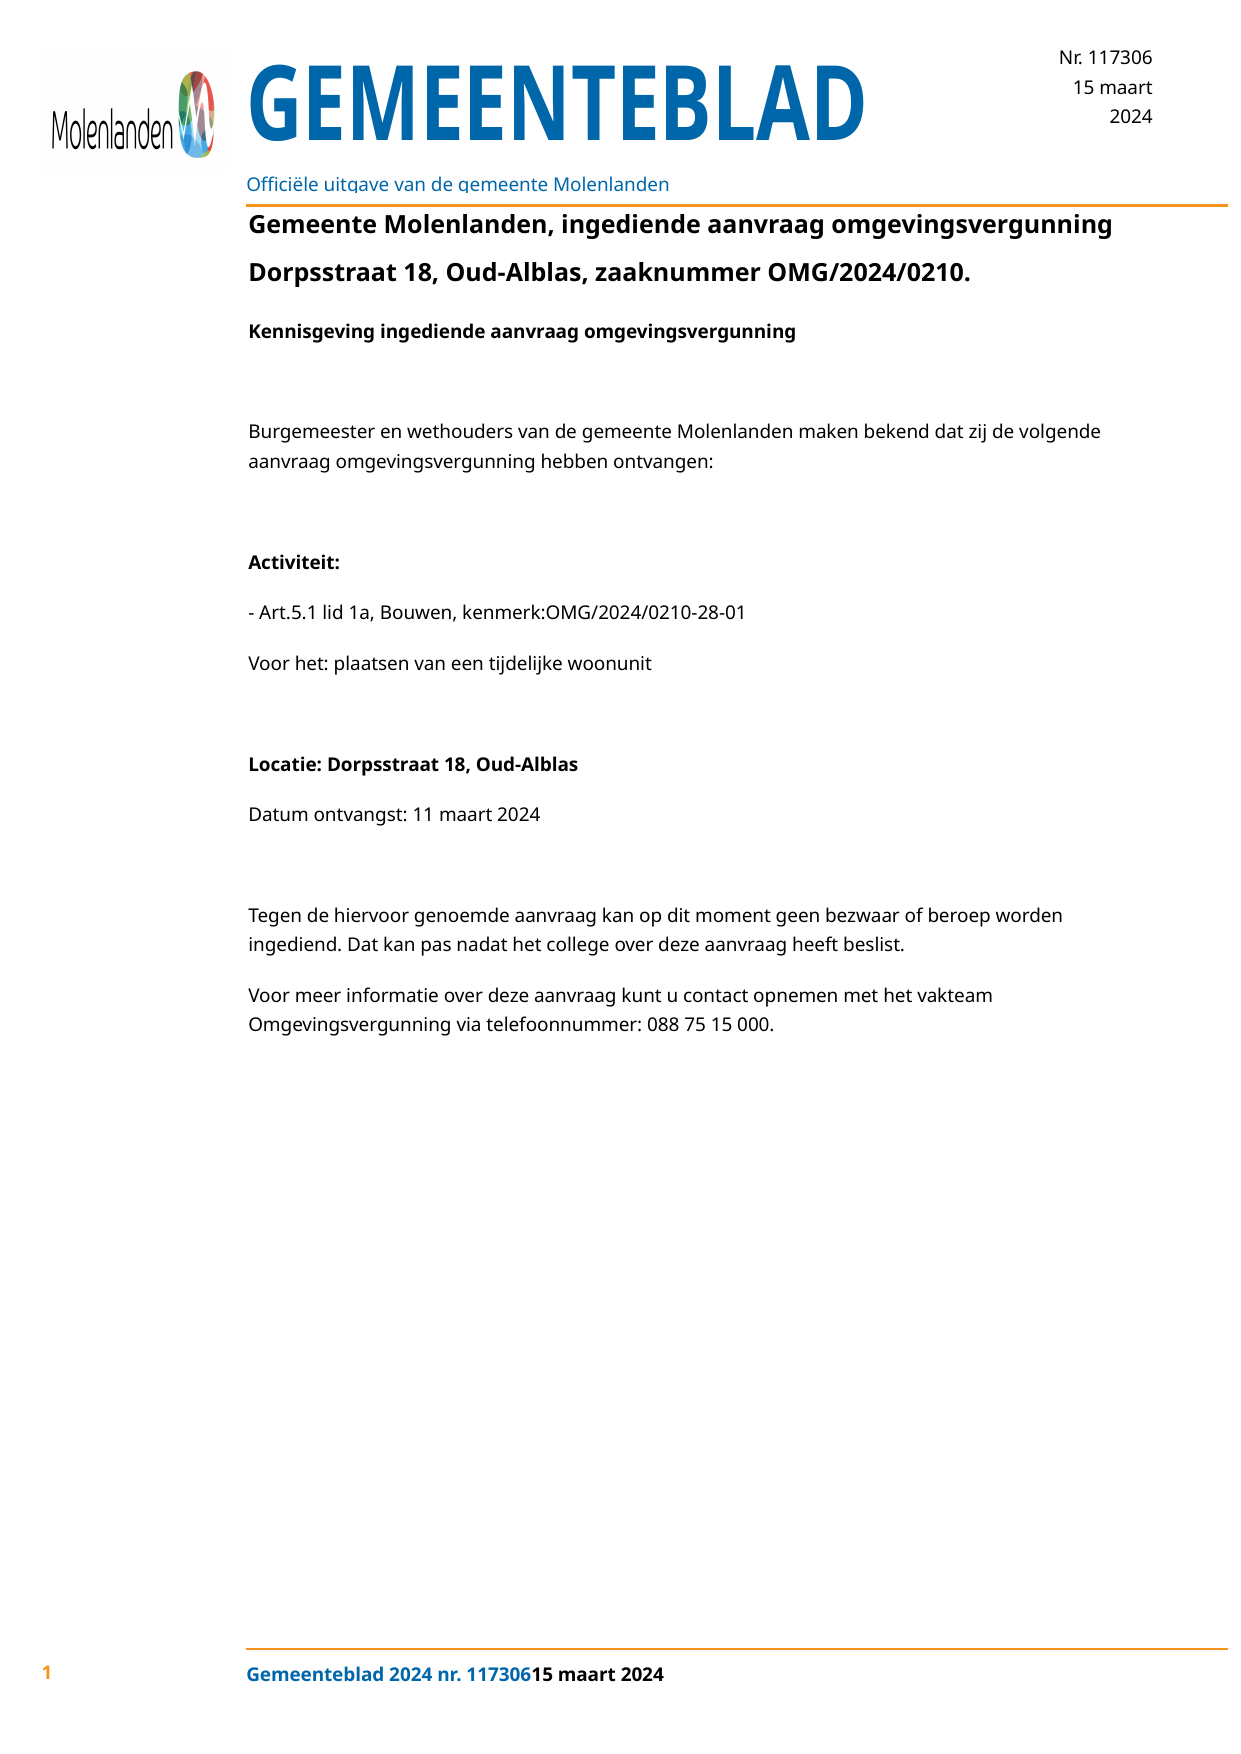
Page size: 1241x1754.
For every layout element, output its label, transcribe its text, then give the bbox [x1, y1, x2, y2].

text Datum ontvangst: 11 maart 2024 [248, 801, 1152, 827]
text Voor meer informatie over deze aanvraag kunt u contact opnemen met het vakteam Omgevingsvergunning via telefoonnummer: 088 75 15 000. [248, 982, 1152, 1037]
text Activiteit: [248, 549, 1152, 575]
text Tegen de hiervoor genoemde aanvraag kan op dit moment geen bezwaar of beroep worden ingediend. Dat kan pas nadat het college over deze aanvraag heeft beslist. [248, 902, 1152, 957]
text Locatie: Dorpsstraat 18, Oud-Alblas [248, 751, 1152, 777]
text Burgemeester en wethouders van de gemeente Molenlanden maken bekend dat zij de volgende aanvraag omgevingsvergunning hebben ontvangen: [248, 419, 1152, 474]
text Gemeente Molenlanden, ingediende aanvraag omgevingsvergunning Dorpsstraat 18, Oud-Alblas, zaaknummer OMG/2024/0210. [248, 207, 1152, 288]
text Voor het: plaatsen van een tijdelijke woonunit [248, 650, 1152, 676]
text - Art.5.1 lid 1a, Bouwen, kenmerk:OMG/2024/0210-28-01 [248, 599, 1152, 625]
text Kennisgeving ingediende aanvraag omgevingsvergunning [248, 318, 1152, 344]
picture [41, 47, 231, 172]
